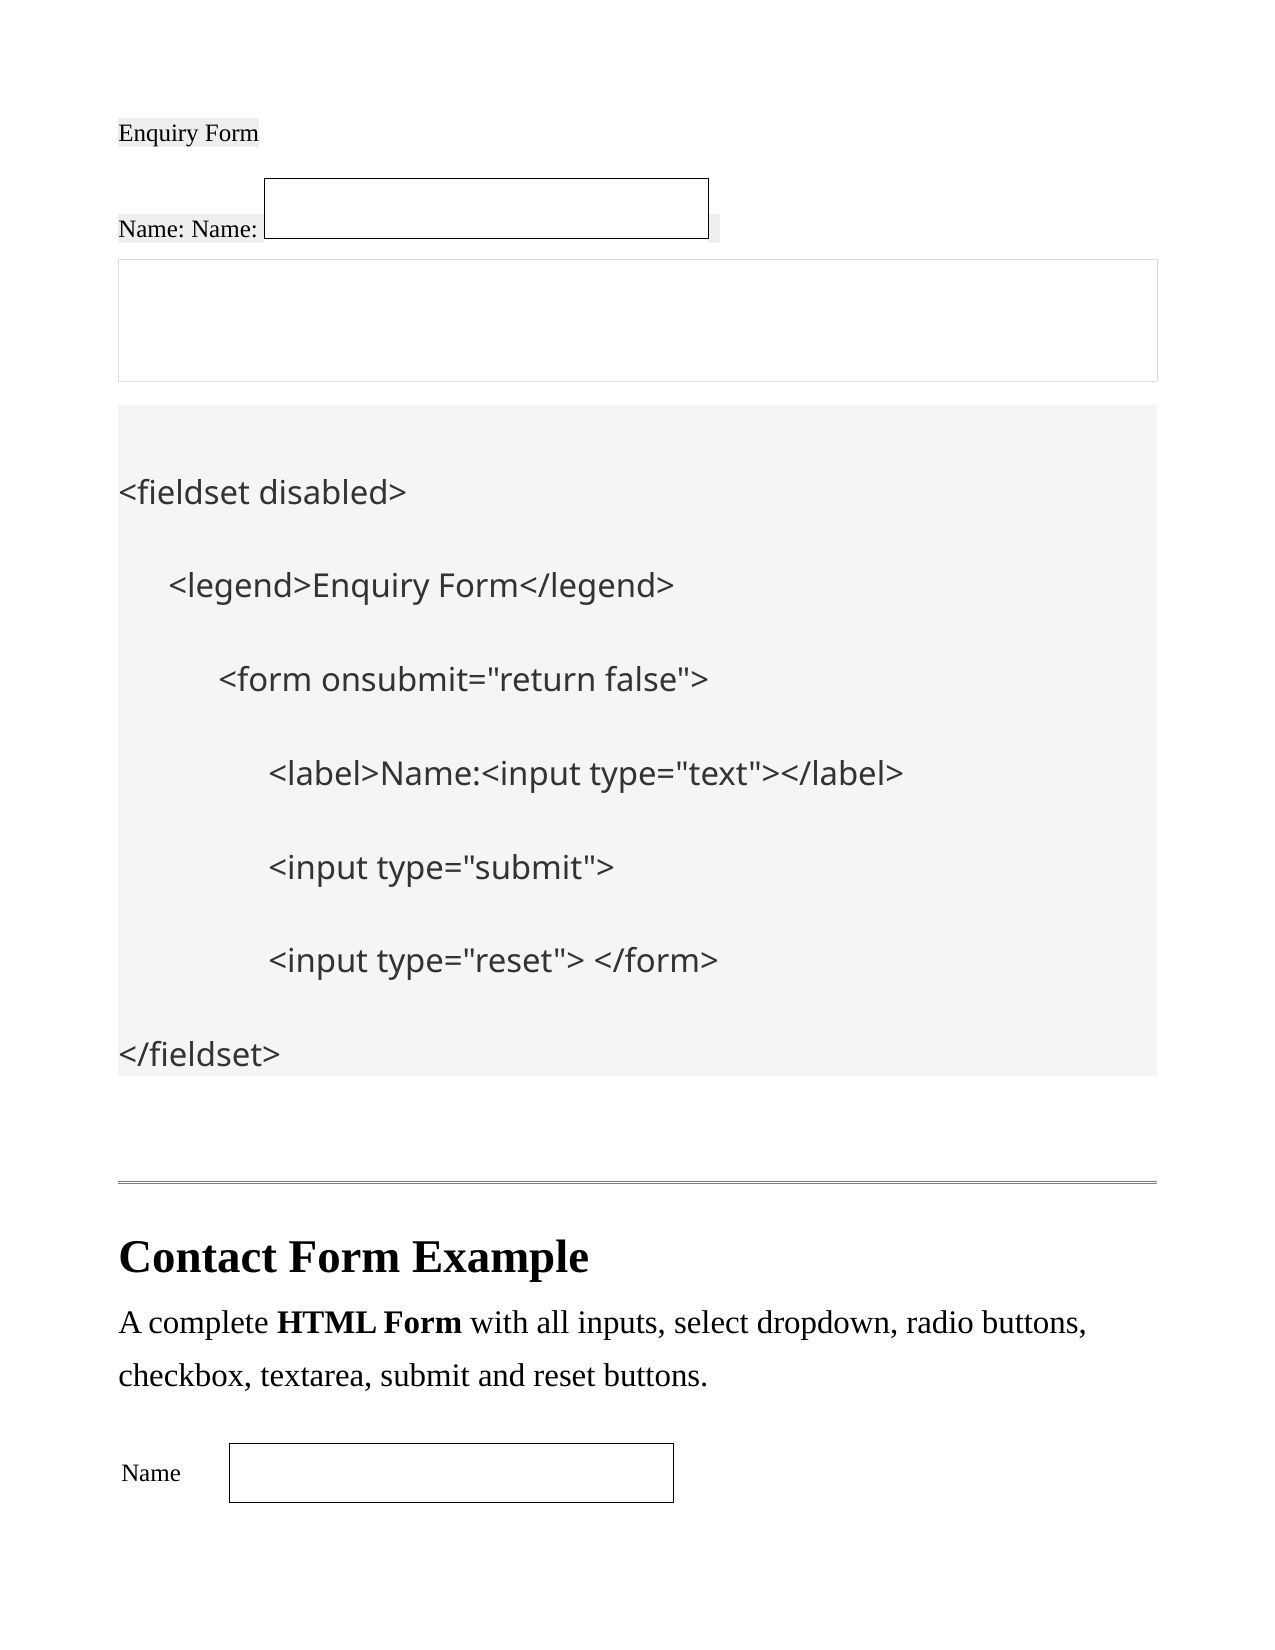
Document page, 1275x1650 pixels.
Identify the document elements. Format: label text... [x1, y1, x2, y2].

text <input type="reset"> </form> [118, 938, 1157, 982]
text <label>Name:<input type="text"></label> [118, 750, 1157, 795]
subtitle Contact Form Example [118, 1228, 1157, 1282]
text Name: Name: [118, 178, 1157, 243]
text </fieldset> [118, 1032, 1157, 1076]
text <input type="submit"> [118, 844, 1157, 889]
text A complete HTML Form with all inputs, select dropdown, radio buttons, checkbox, textarea, submit and reset buttons. [118, 1303, 1157, 1393]
table_header Name [118, 1440, 226, 1505]
table_header [226, 1440, 1275, 1505]
text <legend>Enquiry Form</legend> [118, 563, 1157, 607]
text Enquiry Form [118, 118, 1157, 147]
text <form onsubmit="return false"> [118, 657, 1157, 701]
text <fieldset disabled> [118, 469, 1157, 514]
